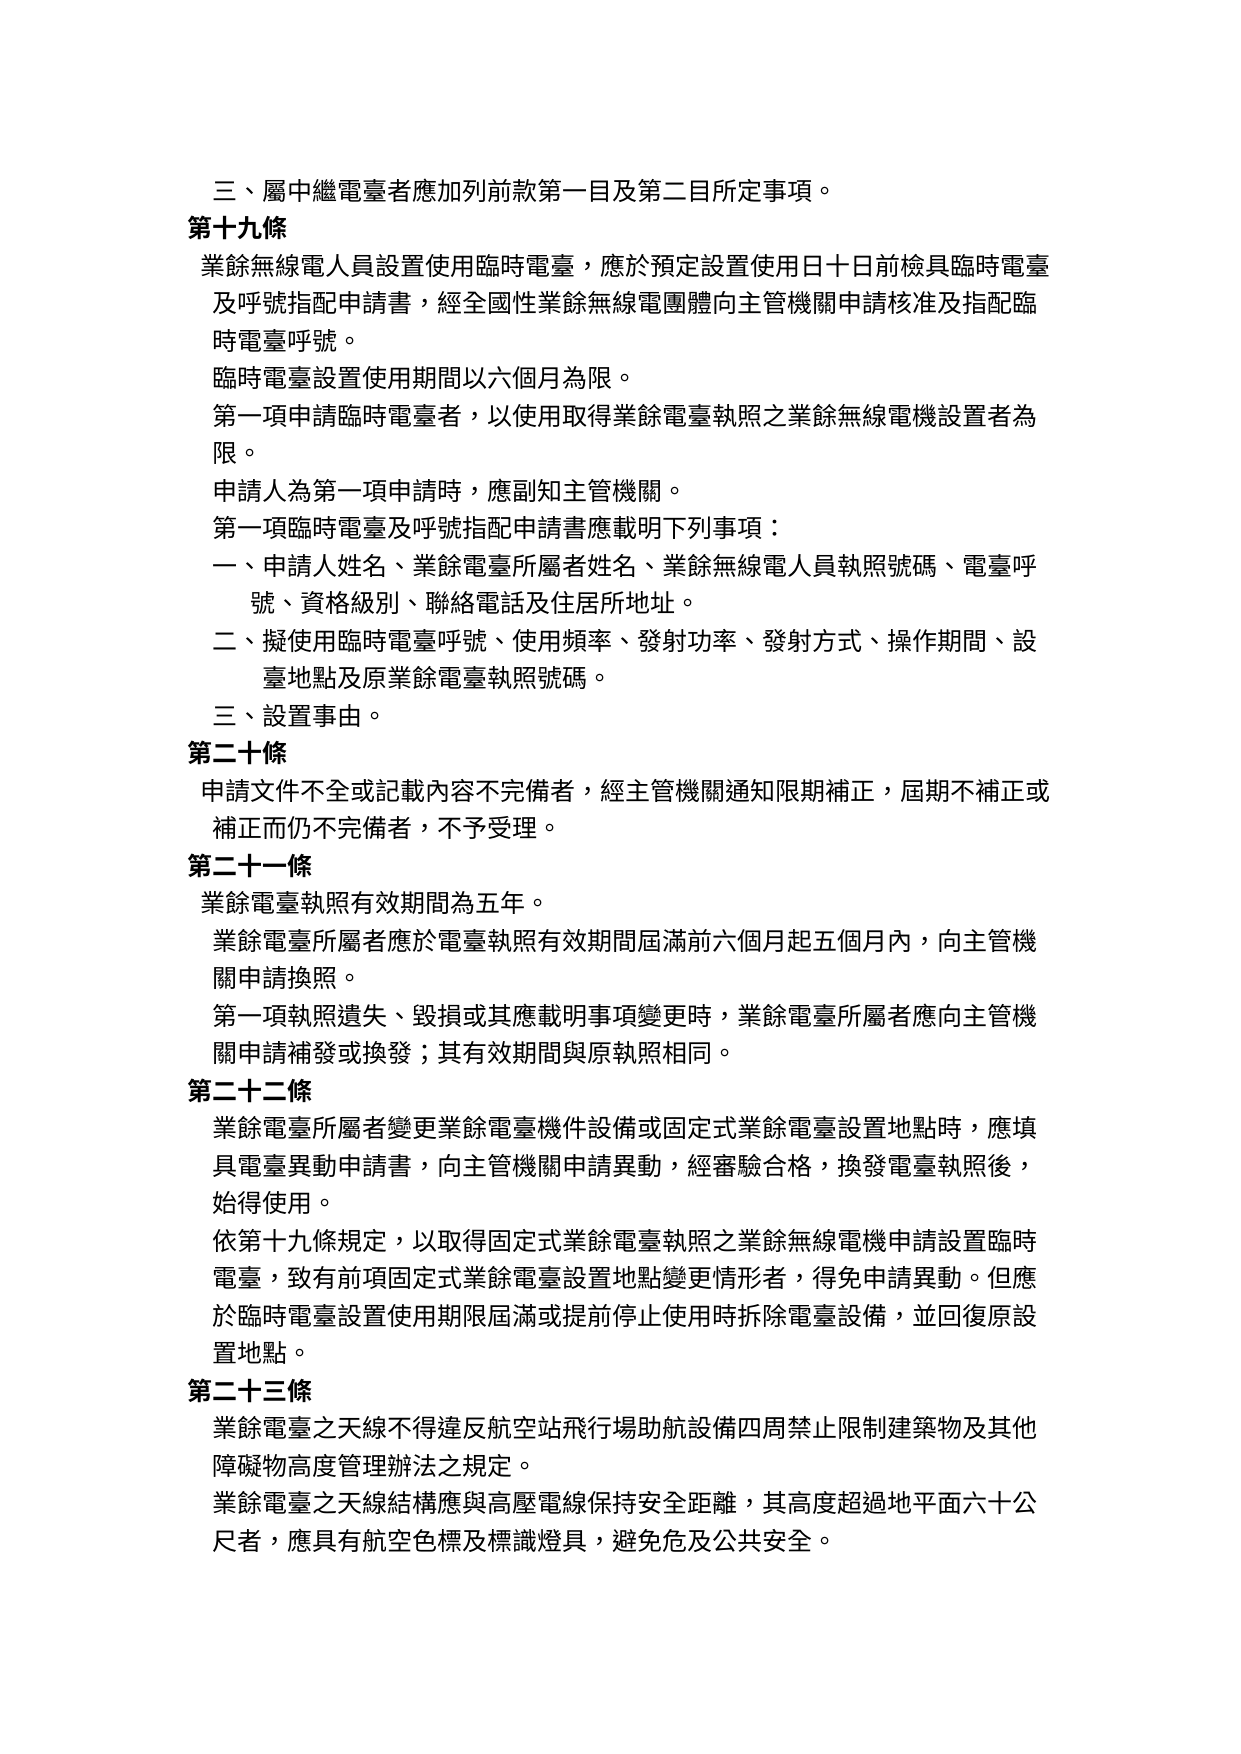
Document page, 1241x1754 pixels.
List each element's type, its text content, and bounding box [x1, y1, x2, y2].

text 申請文件不全或記載內容不完備者，經主管機關通知限期補正，屆期不補正或補正而仍不完備者，不予受理。 [187, 764, 1053, 839]
text 第十九條 [187, 202, 1053, 239]
text 業餘電臺執照有效期間為五年。 [187, 877, 1053, 914]
text 業餘無線電人員設置使用臨時電臺，應於預定設置使用日十日前檢具臨時電臺及呼號指配申請書，經全國性業餘無線電團體向主管機關申請核准及指配臨時電臺呼號。 [187, 239, 1053, 352]
text 第二十條 [187, 727, 1053, 764]
text 第一項執照遺失、毀損或其應載明事項變更時，業餘電臺所屬者應向主管機關申請補發或換發；其有效期間與原執照相同。 [212, 989, 1053, 1064]
text 第二十二條 [187, 1064, 1053, 1102]
text 業餘電臺所屬者應於電臺執照有效期間屆滿前六個月起五個月內，向主管機關申請換照。 [212, 914, 1053, 989]
text 第一項臨時電臺及呼號指配申請書應載明下列事項： [187, 502, 1053, 539]
text 三、屬中繼電臺者應加列前款第一目及第二目所定事項。 [212, 164, 1053, 202]
text 臨時電臺設置使用期間以六個月為限。 [187, 352, 1053, 389]
text 第二十一條 [187, 839, 1053, 877]
text 第二十三條 [187, 1364, 1053, 1402]
text 第一項申請臨時電臺者，以使用取得業餘電臺執照之業餘無線電機設置者為限。 [212, 389, 1053, 464]
text 申請人為第一項申請時，應副知主管機關。 [187, 464, 1053, 502]
text 一、申請人姓名、業餘電臺所屬者姓名、業餘無線電人員執照號碼、電臺呼號、資格級別、聯絡電話及住居所地址。 [212, 539, 1053, 614]
text 業餘電臺之天線不得違反航空站飛行場助航設備四周禁止限制建築物及其他障礙物高度管理辦法之規定。 [187, 1402, 1053, 1477]
text 依第十九條規定，以取得固定式業餘電臺執照之業餘無線電機申請設置臨時電臺，致有前項固定式業餘電臺設置地點變更情形者，得免申請異動。但應於臨時電臺設置使用期限屆滿或提前停止使用時拆除電臺設備，並回復原設置地點。 [212, 1214, 1053, 1364]
text 業餘電臺所屬者變更業餘電臺機件設備或固定式業餘電臺設置地點時，應填具電臺異動申請書，向主管機關申請異動，經審驗合格，換發電臺執照後，始得使用。 [187, 1102, 1053, 1214]
text 三、設置事由。 [187, 689, 1053, 727]
text 二、擬使用臨時電臺呼號、使用頻率、發射功率、發射方式、操作期間、設臺地點及原業餘電臺執照號碼。 [212, 614, 1053, 689]
text 業餘電臺之天線結構應與高壓電線保持安全距離，其高度超過地平面六十公尺者，應具有航空色標及標識燈具，避免危及公共安全。 [212, 1477, 1053, 1552]
